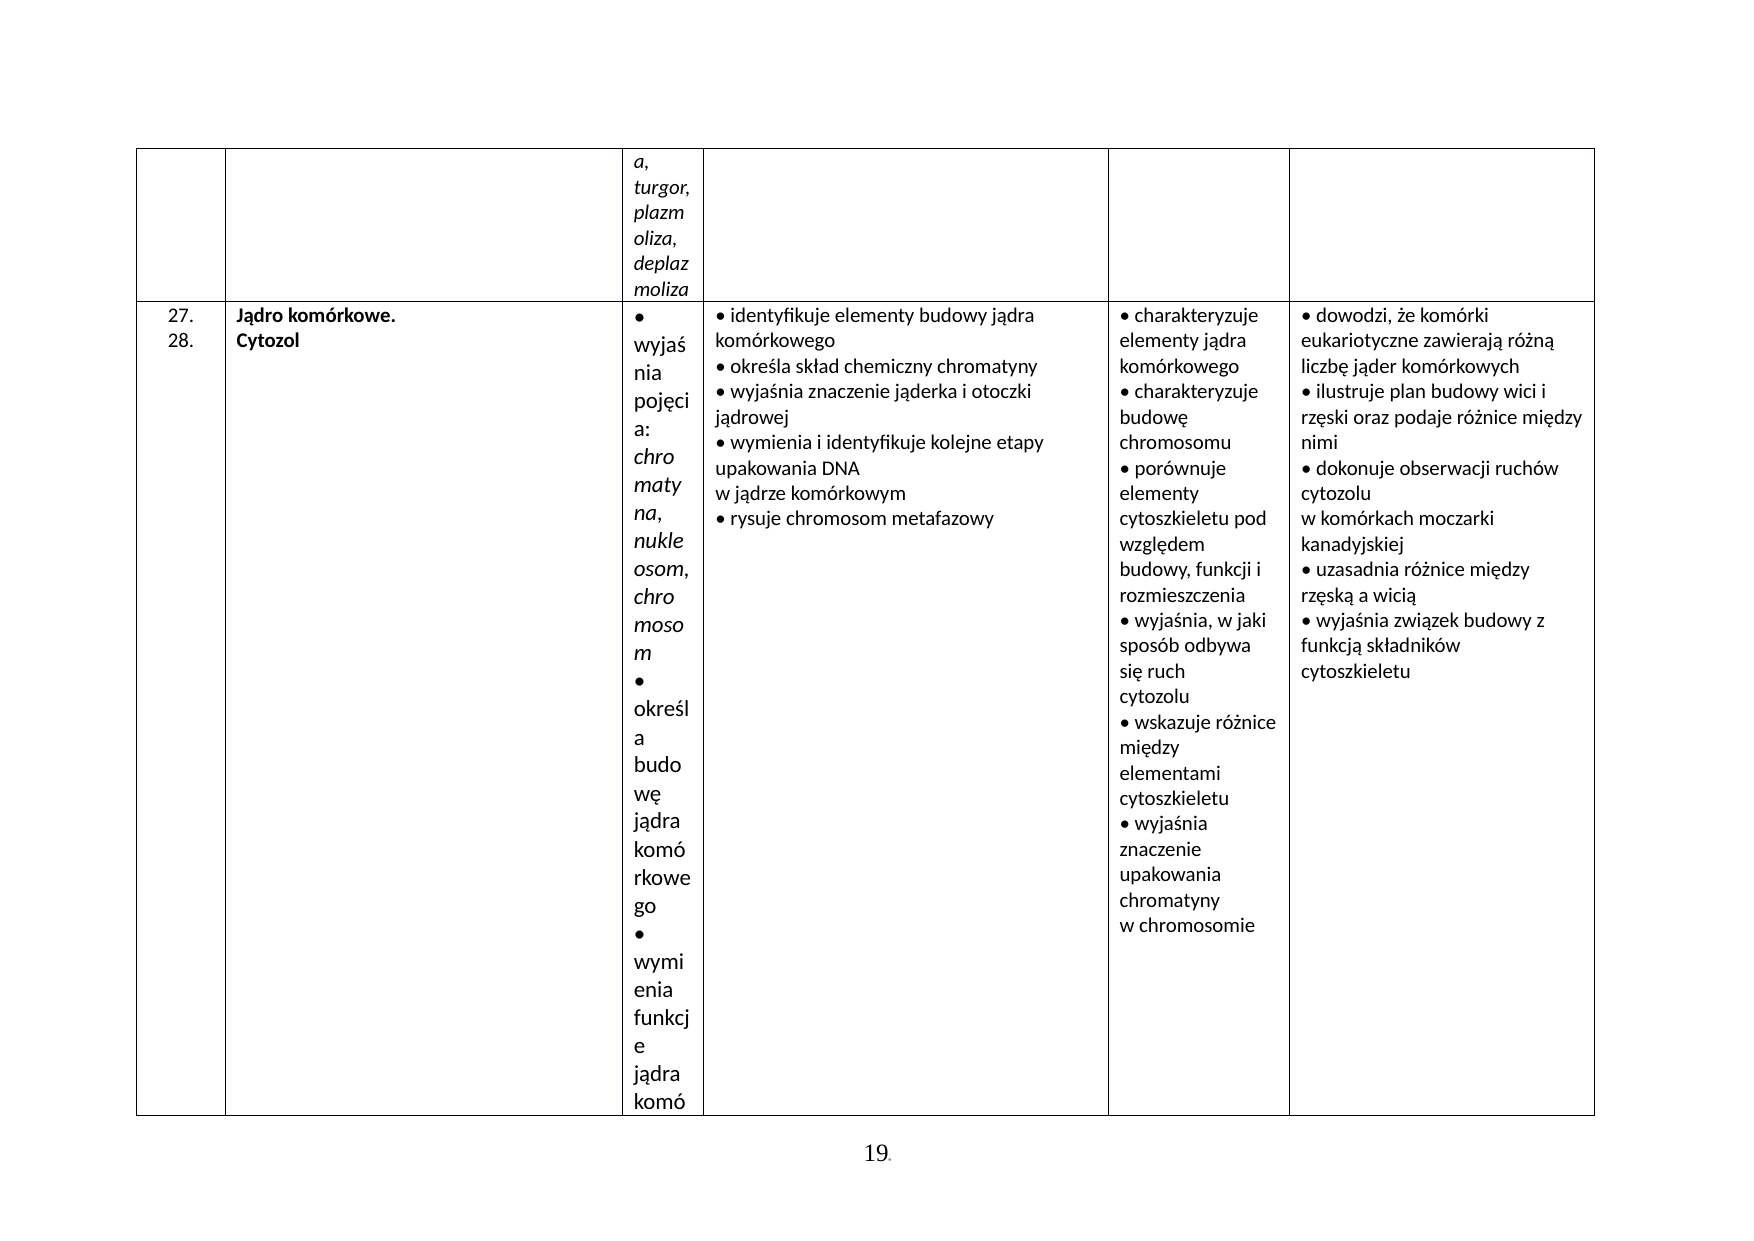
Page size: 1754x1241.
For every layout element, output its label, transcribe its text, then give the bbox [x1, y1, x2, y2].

table_cell [1109, 149, 1289, 301]
table_cell [137, 149, 225, 301]
table_cell • wyjaśnia pojęcia: chromatyna, nukleosom, chromosom • określa budowę jądra komórkowego • wymienia funkcje jądra komó [623, 302, 703, 1115]
table_cell • identyfikuje elementy budowy jądra komórkowego • określa skład chemiczny chromatyny • wyjaśnia znaczenie jąderka i otoczki jądrowej • wymienia i identyfikuje kolejne etapy upakowania DNA w jądrze komórkowym • rysuje chromosom metafazowy [704, 302, 1108, 1115]
table_cell [1290, 149, 1594, 301]
table_cell • charakteryzuje elementy jądra komórkowego • charakteryzuje budowę chromosomu • porównuje elementy cytoszkieletu pod względem budowy, funkcji i rozmieszczenia • wyjaśnia, w jaki sposób odbywa się ruch cytozolu • wskazuje różnice między elementami cytoszkieletu • wyjaśnia znaczenie upakowania chromatyny w chromosomie [1109, 302, 1289, 1115]
table_cell [704, 149, 1108, 301]
table_cell 27. 28. [137, 302, 225, 1115]
table_cell • dowodzi, że komórki eukariotyczne zawierają różną liczbę jąder komórkowych • ilustruje plan budowy wici i rzęski oraz podaje różnice między nimi • dokonuje obserwacji ruchów cytozolu w komórkach moczarki kanadyjskiej • uzasadnia różnice między rzęską a wicią • wyjaśnia związek budowy z funkcją składników cytoszkieletu [1290, 302, 1594, 1115]
table_cell a, turgor, plazmoliza, deplazmoliza [623, 149, 703, 301]
table_cell [226, 149, 622, 301]
table_cell Jądro komórkowe. Cytozol [226, 302, 622, 1115]
